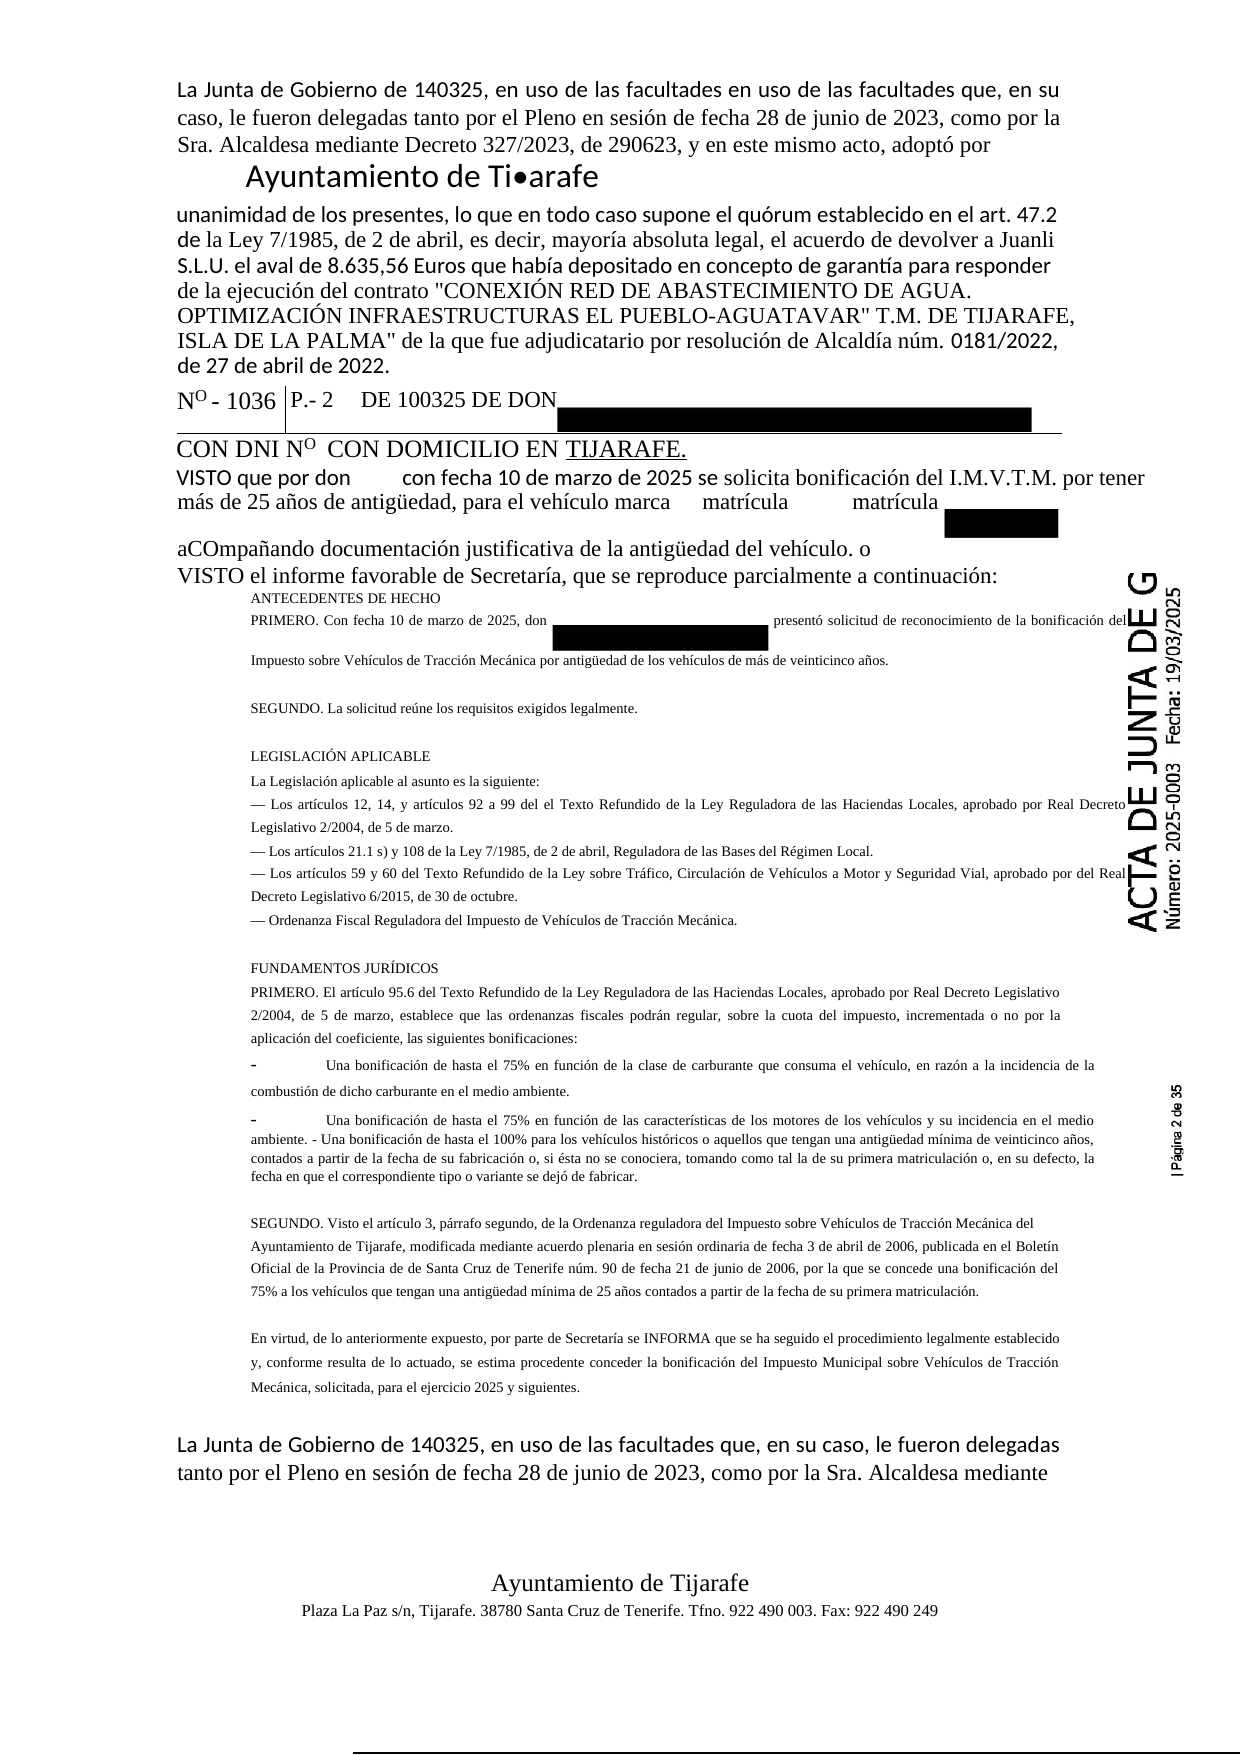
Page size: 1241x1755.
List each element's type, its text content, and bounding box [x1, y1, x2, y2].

table_header NO - 1036 [177, 386, 285, 433]
text La Junta de Gobierno de 140325, en uso de las facultades que, en su caso, le fueron delegadas tanto por el Pleno en sesión de fecha 28 de junio de 2023, como por la Sra. Alcaldesa mediante [177, 1431, 1062, 1486]
text Ayuntamiento de Tijarafe, modificada mediante acuerdo plenaria en sesión ordinaria de fecha 3 de abril de 2006, publicada en el Boletín Oficial de la Provincia de de Santa Cruz de Tenerife núm. 90 de fecha 21 de junio de 2006, por la que se concede una bonificación del 75% a los vehículos que tengan una antigüedad mínima de 25 años contados a partir de la fecha de su primera matriculación. [250, 1238, 1060, 1299]
text SEGUNDO. La solicitud reúne los requisitos exigidos legalmente. [250, 700, 1127, 717]
list Una bonificación de hasta el 75% en función de la clase de carburante que consuma el vehículo, en razón a la incidencia de la combustión de dicho carburante en el medio ambiente. [250, 1053, 1096, 1099]
text — Los artículos 59 y 60 del Texto Refundido de la Ley sobre Tráfico, Circulación de Vehículos a Motor y Seguridad Vial, aprobado por del Real Decreto Legislativo 6/2015, de 30 de octubre. [250, 865, 1127, 905]
text CON DNI NO CON DOMICILIO EN TIJARAFE. [176, 434, 801, 462]
text VISTO el informe favorable de Secretaría, que se reproduce parcialmente a continuación: [177, 562, 1157, 588]
text La Junta de Gobierno de 140325, en uso de las facultades en uso de las facultades que, en su caso, le fueron delegadas tanto por el Pleno en sesión de fecha 28 de junio de 2023, como por la Sra. Alcaldesa mediante Decreto 327/2023, de 290623, y en este mismo acto, adoptó por [177, 75, 1062, 157]
table_header DE 100325 DE DON [361, 386, 1062, 433]
text En virtud, de lo anteriormente expuesto, por parte de Secretaría se INFORMA que se ha seguido el procedimiento legalmente establecido y, conforme resulta de lo actuado, se estima procedente conceder la bonificación del Impuesto Municipal sobre Vehículos de Tracción Mecánica, solicitada, para el ejercicio 2025 y siguientes. [250, 1330, 1061, 1395]
text — Los artículos 12, 14, y artículos 92 a 99 del el Texto Refundido de la Ley Reguladora de las Haciendas Locales, aprobado por Real Decreto Legislativo 2/2004, de 5 de marzo. [250, 796, 1127, 836]
text unanimidad de los presentes, lo que en todo caso supone el quórum establecido en el art. 47.2 de la Ley 7/1985, de 2 de abril, es decir, mayoría absoluta legal, el acuerdo de devolver a Juanli S.L.U. el aval de 8.635,56 Euros que había depositado en concepto de garantía para responder de la ejecución del contrato "CONEXIÓN RED DE ABASTECIMIENTO DE AGUA. OPTIMIZACIÓN INFRAESTRUCTURAS EL PUEBLO-AGUATAVAR" T.M. DE TIJARAFE, ISLA DE LA PALMA" de la que fue adjudicatario por resolución de Alcaldía núm. 0181/2022, de 27 de abril de 2022. [176, 202, 1076, 380]
table_header P.- 2 [286, 386, 361, 433]
text SEGUNDO. Visto el artículo 3, párrafo segundo, de la Ordenanza reguladora del Impuesto sobre Vehículos de Tracción Mecánica del [250, 1215, 1157, 1232]
text VISTO que por don con fecha 10 de marzo de 2025 se solicita bonificación del I.M.V.T.M. por tener más de 25 años de antigüedad, para el vehículo marca matrícula matrícula aCOmpañando documentación justificativa de la antigüedad del vehículo. o [176, 465, 1158, 562]
text — Ordenanza Fiscal Reguladora del Impuesto de Vehículos de Tracción Mecánica. [250, 911, 1127, 928]
subtitle Ayuntamiento de Ti•arafe [245, 158, 1157, 195]
list Una bonificación de hasta el 75% en función de las características de los motores de los vehículos y su incidencia en el medio ambiente. - Una bonificación de hasta el 100% para los vehículos históricos o aquellos que tengan una antigüedad mínima de veinticinco años, contados a partir de la fecha de su fabricación o, si ésta no se conociera, tomando como tal la de su primera matriculación o, en su defecto, la fecha en que el correspondiente tipo o variante se dejó de fabricar. [250, 1108, 1096, 1184]
text PRIMERO. El artículo 95.6 del Texto Refundido de la Ley Reguladora de las Haciendas Locales, aprobado por Real Decreto Legislativo 2/2004, de 5 de marzo, establece que las ordenanzas fiscales podrán regular, sobre la cuota del impuesto, incrementada o no por la aplicación del coeficiente, las siguientes bonificaciones: [250, 984, 1062, 1046]
text LEGISLACIÓN APLICABLE [250, 748, 1127, 764]
text PRIMERO. Con fecha 10 de marzo de 2025, don presentó solicitud de reconocimiento de la bonificación del Impuesto sobre Vehículos de Tracción Mecánica por antigüedad de los vehículos de más de veinticinco años. [250, 612, 1127, 669]
text La Legislación aplicable al asunto es la siguiente: [250, 773, 1127, 790]
text ANTECEDENTES DE HECHO [250, 589, 1127, 606]
text — Los artículos 21.1 s) y 108 de la Ley 7/1985, de 2 de abril, Reguladora de las Bases del Régimen Local. [250, 842, 1127, 859]
text FUNDAMENTOS JURÍDICOS [250, 959, 1157, 976]
